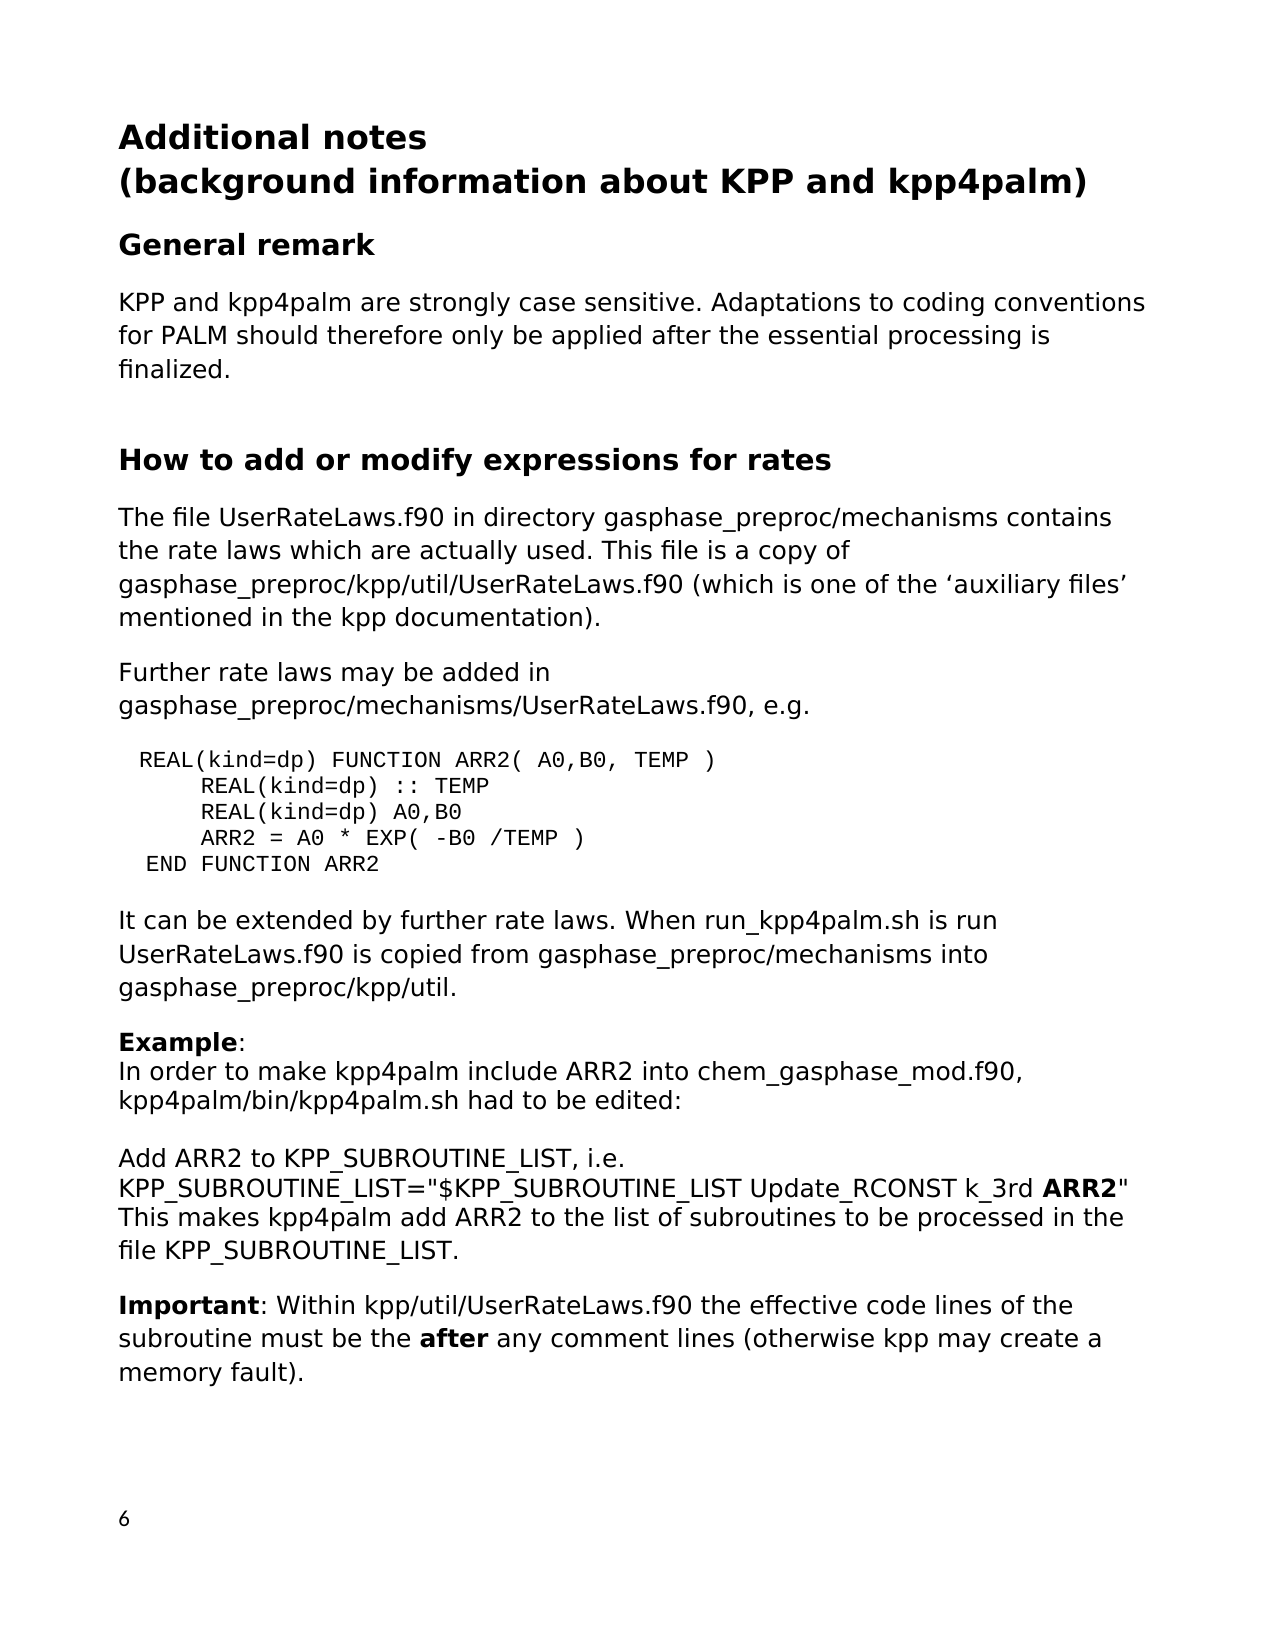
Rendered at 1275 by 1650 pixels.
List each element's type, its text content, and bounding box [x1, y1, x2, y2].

text In order to make kpp4palm include ARR2 into chem_gasphase_mod.f90, kpp4palm/bin/kpp4palm.sh had to be edited: [118, 1057, 1157, 1145]
text The file UserRateLaws.f90 in directory gasphase_preproc/mechanisms contains the rate laws which are actually used. This file is a copy of gasphase_preproc/kpp/util/UserRateLaws.f90 (which is one of the ‘auxiliary files’ mentioned in the kpp documentation). [118, 503, 1157, 632]
text Add ARR2 to KPP_SUBROUTINE_LIST, i.e. KPP_SUBROUTINE_LIST="$KPP_SUBROUTINE_LIST Update_RCONST k_3rd ARR2" [118, 1145, 1157, 1203]
text Example: [118, 1028, 1157, 1057]
text Additional notes (background information about KPP and kpp4palm) [118, 118, 1157, 202]
text KPP and kpp4palm are strongly case sensitive. Adaptations to coding conventions for PALM should therefore only be applied after the essential processing is finalized. [118, 288, 1157, 418]
text ARR2 = A0 * EXP( -B0 /TEMP ) [118, 827, 1157, 853]
text It can be extended by further rate laws. When run_kpp4palm.sh is run UserRateLaws.f90 is copied from gasphase_preproc/mechanisms into gasphase_preproc/kpp/util. [118, 907, 1157, 1003]
text REAL(kind=dp) A0,B0 [118, 801, 1157, 827]
text This makes kpp4palm add ARR2 to the list of subroutines to be processed in the file KPP_SUBROUTINE_LIST. [118, 1203, 1157, 1266]
text General remark [118, 228, 1157, 262]
text END FUNCTION ARR2 [118, 853, 1157, 878]
text REAL(kind=dp) FUNCTION ARR2( A0,B0, TEMP ) [118, 746, 1157, 775]
text Important: Within kpp/util/UserRateLaws.f90 the effective code lines of the subroutine must be the after any comment lines (otherwise kpp may create a memory fault). [118, 1291, 1157, 1421]
text How to add or modify expressions for rates [118, 443, 1157, 477]
text REAL(kind=dp) :: TEMP [118, 775, 1157, 801]
text Further rate laws may be added in gasphase_preproc/mechanisms/UserRateLaws.f90, e.g. [118, 658, 1157, 720]
